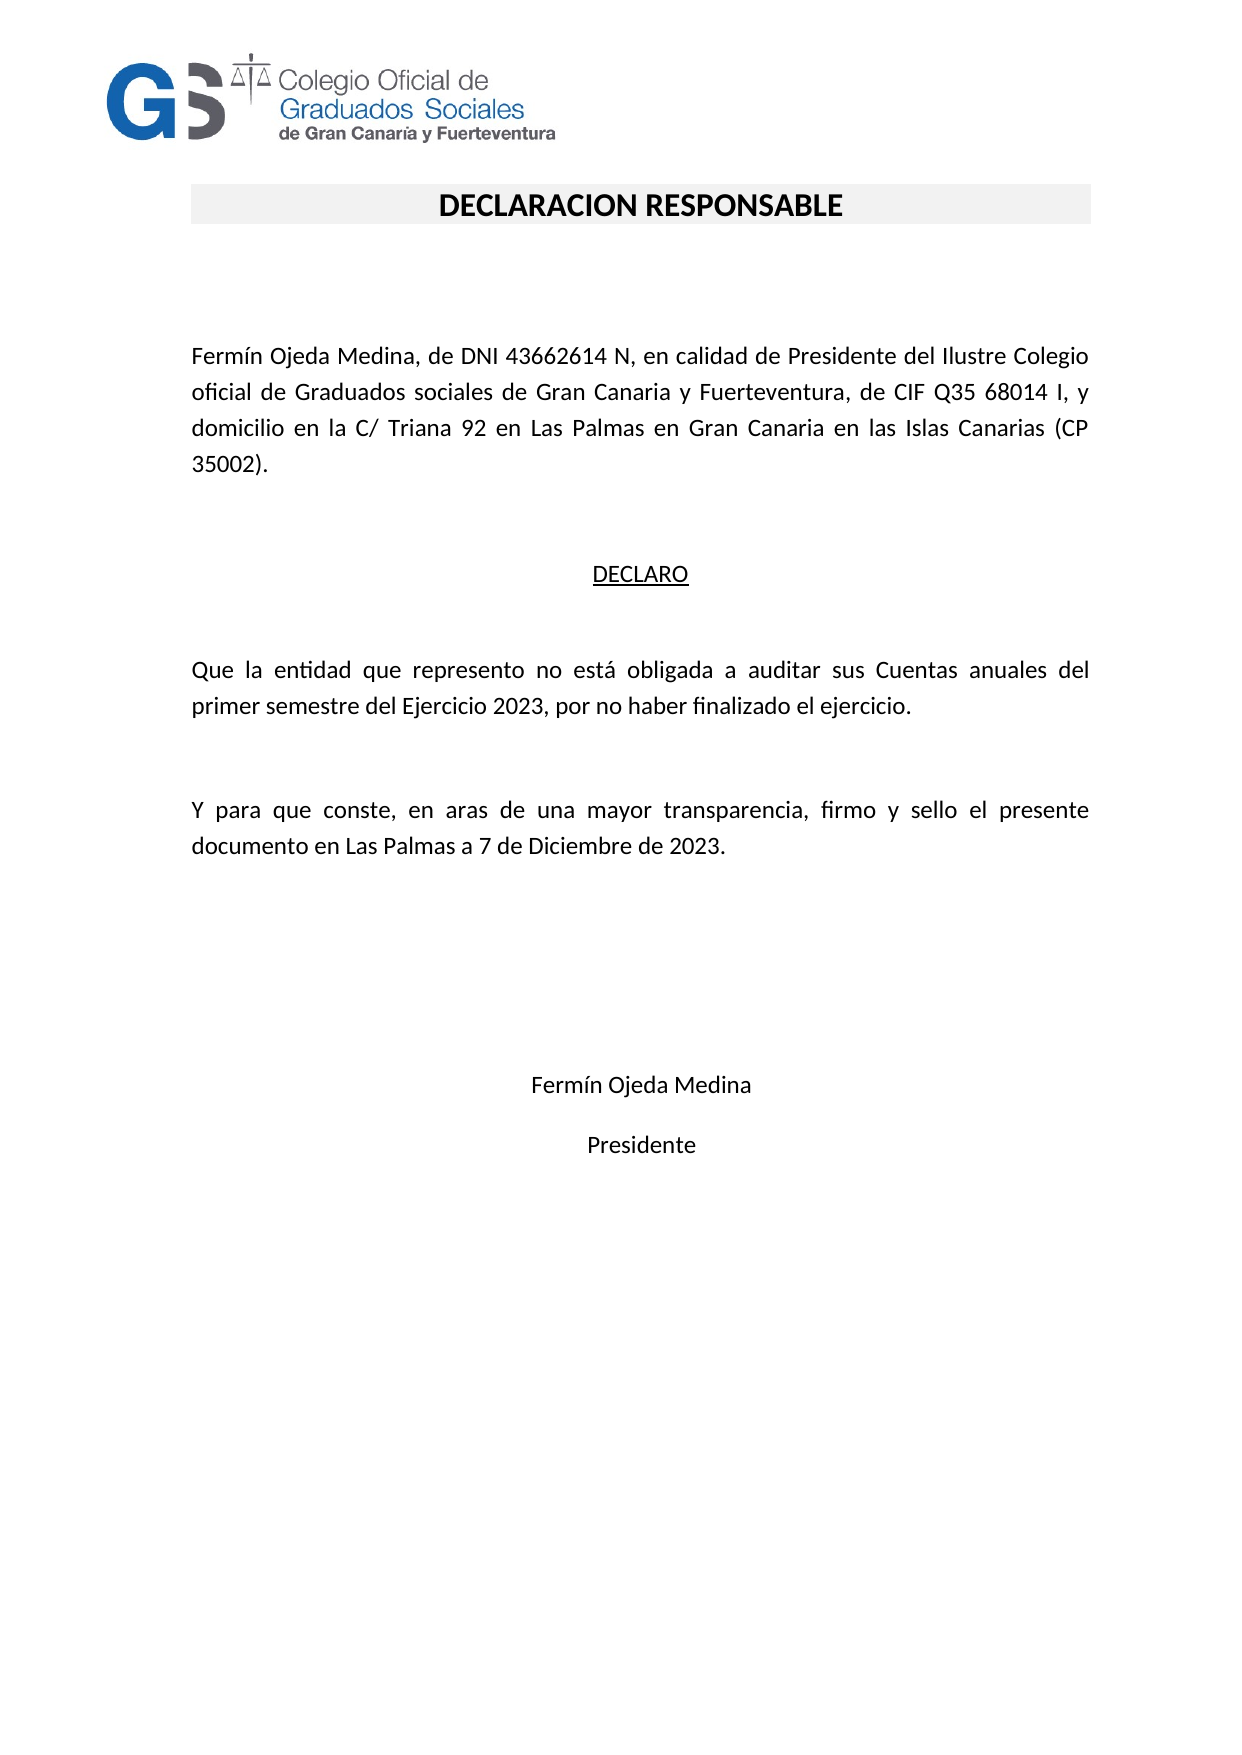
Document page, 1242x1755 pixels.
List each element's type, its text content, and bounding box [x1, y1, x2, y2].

text Y para que conste, en aras de una mayor transparencia, firmo y sello el presente documento en Las Palmas a 7 de Diciembre de 2023. [191, 794, 1091, 861]
text Que la entidad que represento no está obligada a auditar sus Cuentas anuales del primer semestre del Ejercicio 2023, por no haber finalizado el ejercicio. [191, 654, 1091, 721]
text Presidente [192, 1129, 1091, 1159]
text DECLARACION RESPONSABLE [191, 184, 1091, 224]
text Fermín Ojeda Medina [192, 1069, 1091, 1100]
subtitle DECLARO [190, 558, 1090, 589]
text Fermín Ojeda Medina, de DNI 43662614 N, en calidad de Presidente del Ilustre Colegio oficial de Graduados sociales de Gran Canaria y Fuerteventura, de CIF Q35 68014 I, y domicilio en la C/ Triana 92 en Las Palmas en Gran Canaria en las Islas Canarias (CP 35002). [191, 340, 1091, 478]
